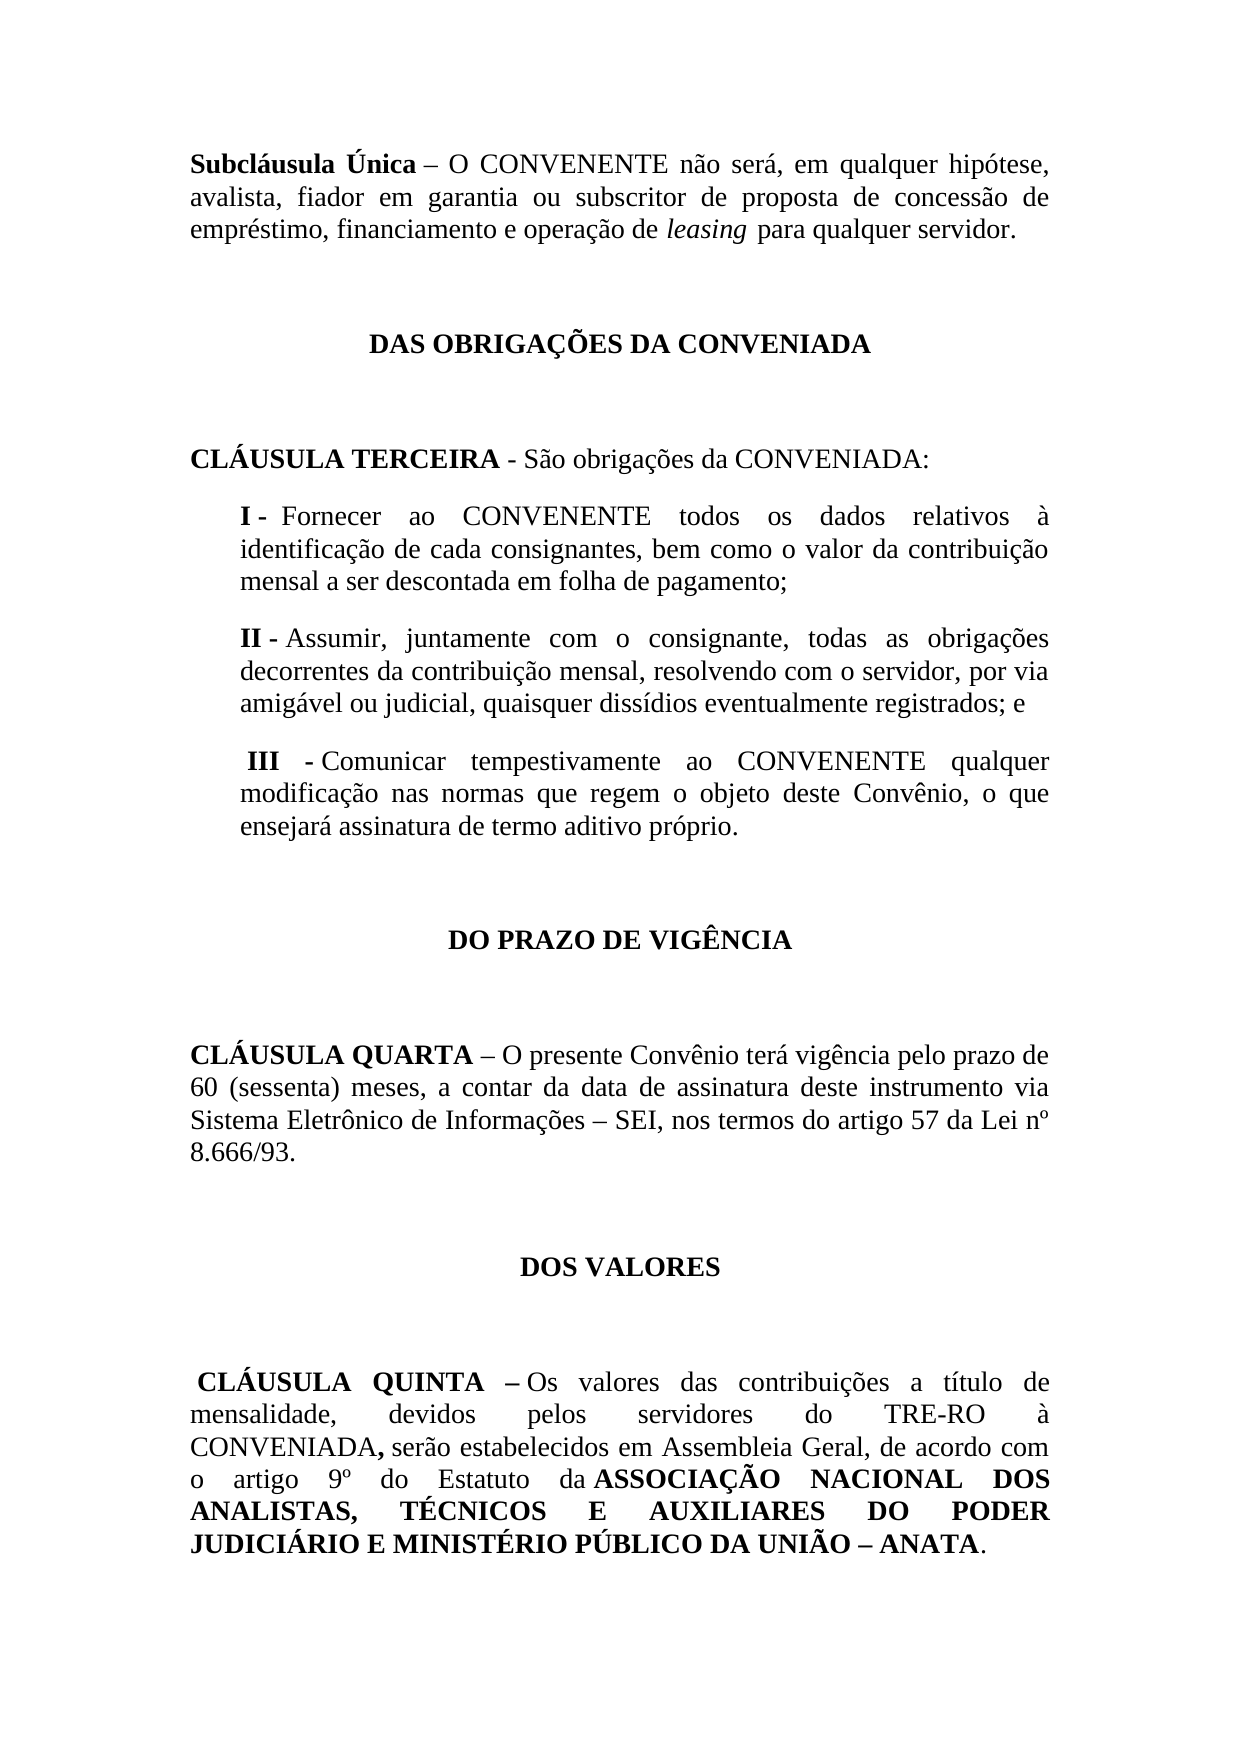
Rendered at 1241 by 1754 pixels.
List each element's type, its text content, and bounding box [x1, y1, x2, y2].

text II - Assumir, juntamente com o consignante, todas as obrigações decorrentes da contribuição mensal, resolvendo com o servidor, por via amigável ou judicial, quaisquer dissídios eventualmente registrados; e [240, 622, 1051, 719]
text CLÁUSULA TERCEIRA - São obrigações da CONVENIADA: [190, 442, 1051, 474]
text Subcláusula Única – O CONVENENTE não será, em qualquer hipótese, avalista, fiador em garantia ou subscritor de proposta de concessão de empréstimo, financiamento e operação de leasing para qualquer servidor. [190, 148, 1051, 245]
text III - Comunicar tempestivamente ao CONVENENTE qualquer modificação nas normas que regem o objeto deste Convênio, o que ensejará assinatura de termo aditivo próprio. [240, 744, 1051, 841]
text DO PRAZO DE VIGÊNCIA [190, 923, 1051, 956]
text CLÁUSULA QUARTA – O presente Convênio terá vigência pelo prazo de 60 (sessenta) meses, a contar da data de assinatura deste instrumento via Sistema Eletrônico de Informações – SEI, nos termos do artigo 57 da Lei nº 8.666/93. [190, 1038, 1051, 1168]
text I - Fornecer ao CONVENENTE todos os dados relativos à identificação de cada consignantes, bem como o valor da contribuição mensal a ser descontada em folha de pagamento; [240, 499, 1051, 597]
text DAS OBRIGAÇÕES DA CONVENIADA [190, 327, 1051, 359]
text DOS VALORES [190, 1250, 1051, 1282]
text CLÁUSULA QUINTA – Os valores das contribuições a título de mensalidade, devidos pelos servidores do TRE-RO à CONVENIADA, serão estabelecidos em Assembleia Geral, de acordo com o artigo 9º do Estatuto da ASSOCIAÇÃO NACIONAL DOS ANALISTAS, TÉCNICOS E AUXILIARES DO PODER JUDICIÁRIO E MINISTÉRIO PÚBLICO DA UNIÃO – ANATA. [190, 1365, 1051, 1559]
